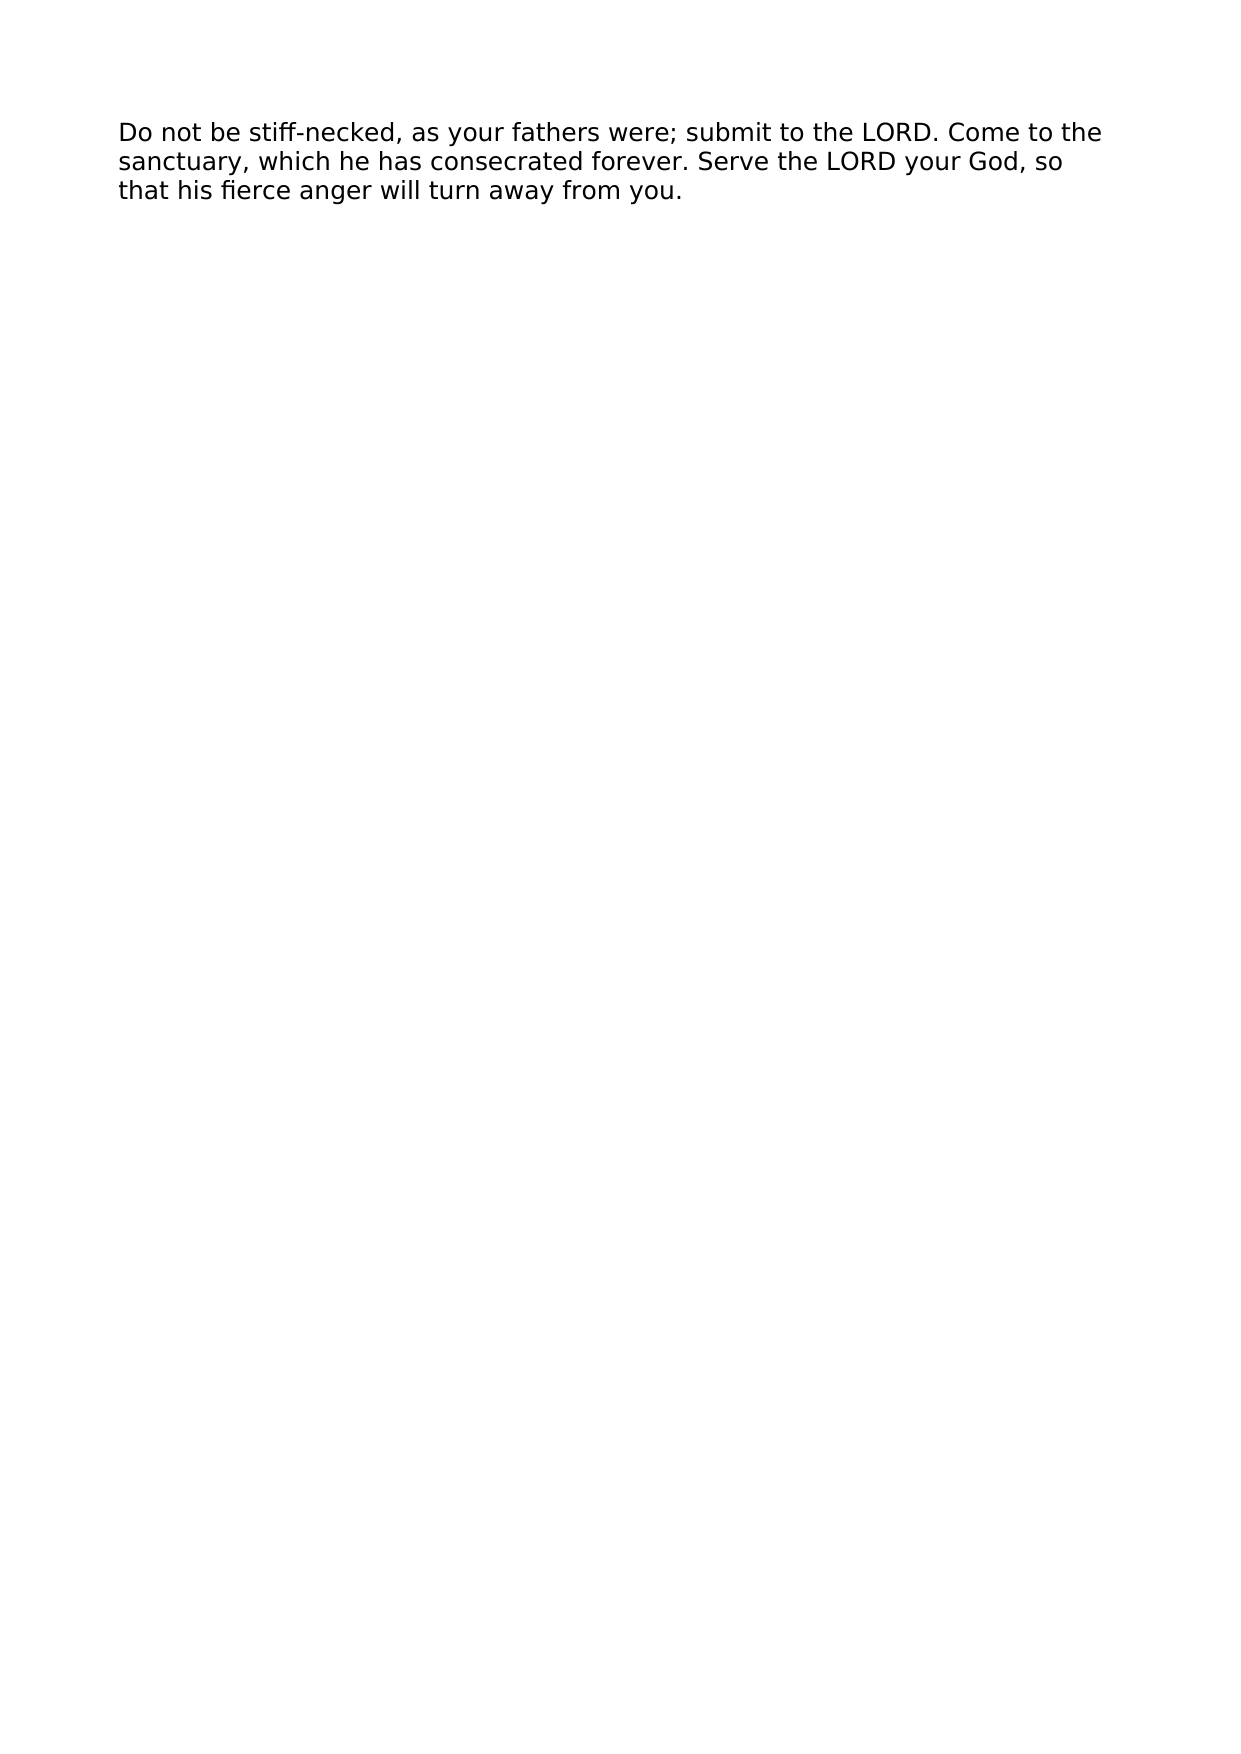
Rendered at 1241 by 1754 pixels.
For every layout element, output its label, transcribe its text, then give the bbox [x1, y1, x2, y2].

text Do not be stiff-necked, as your fathers were; submit to the LORD. Come to the sanctuary, which he has consecrated forever. Serve the LORD your God, so that his fierce anger will turn away from you. [118, 118, 1122, 206]
